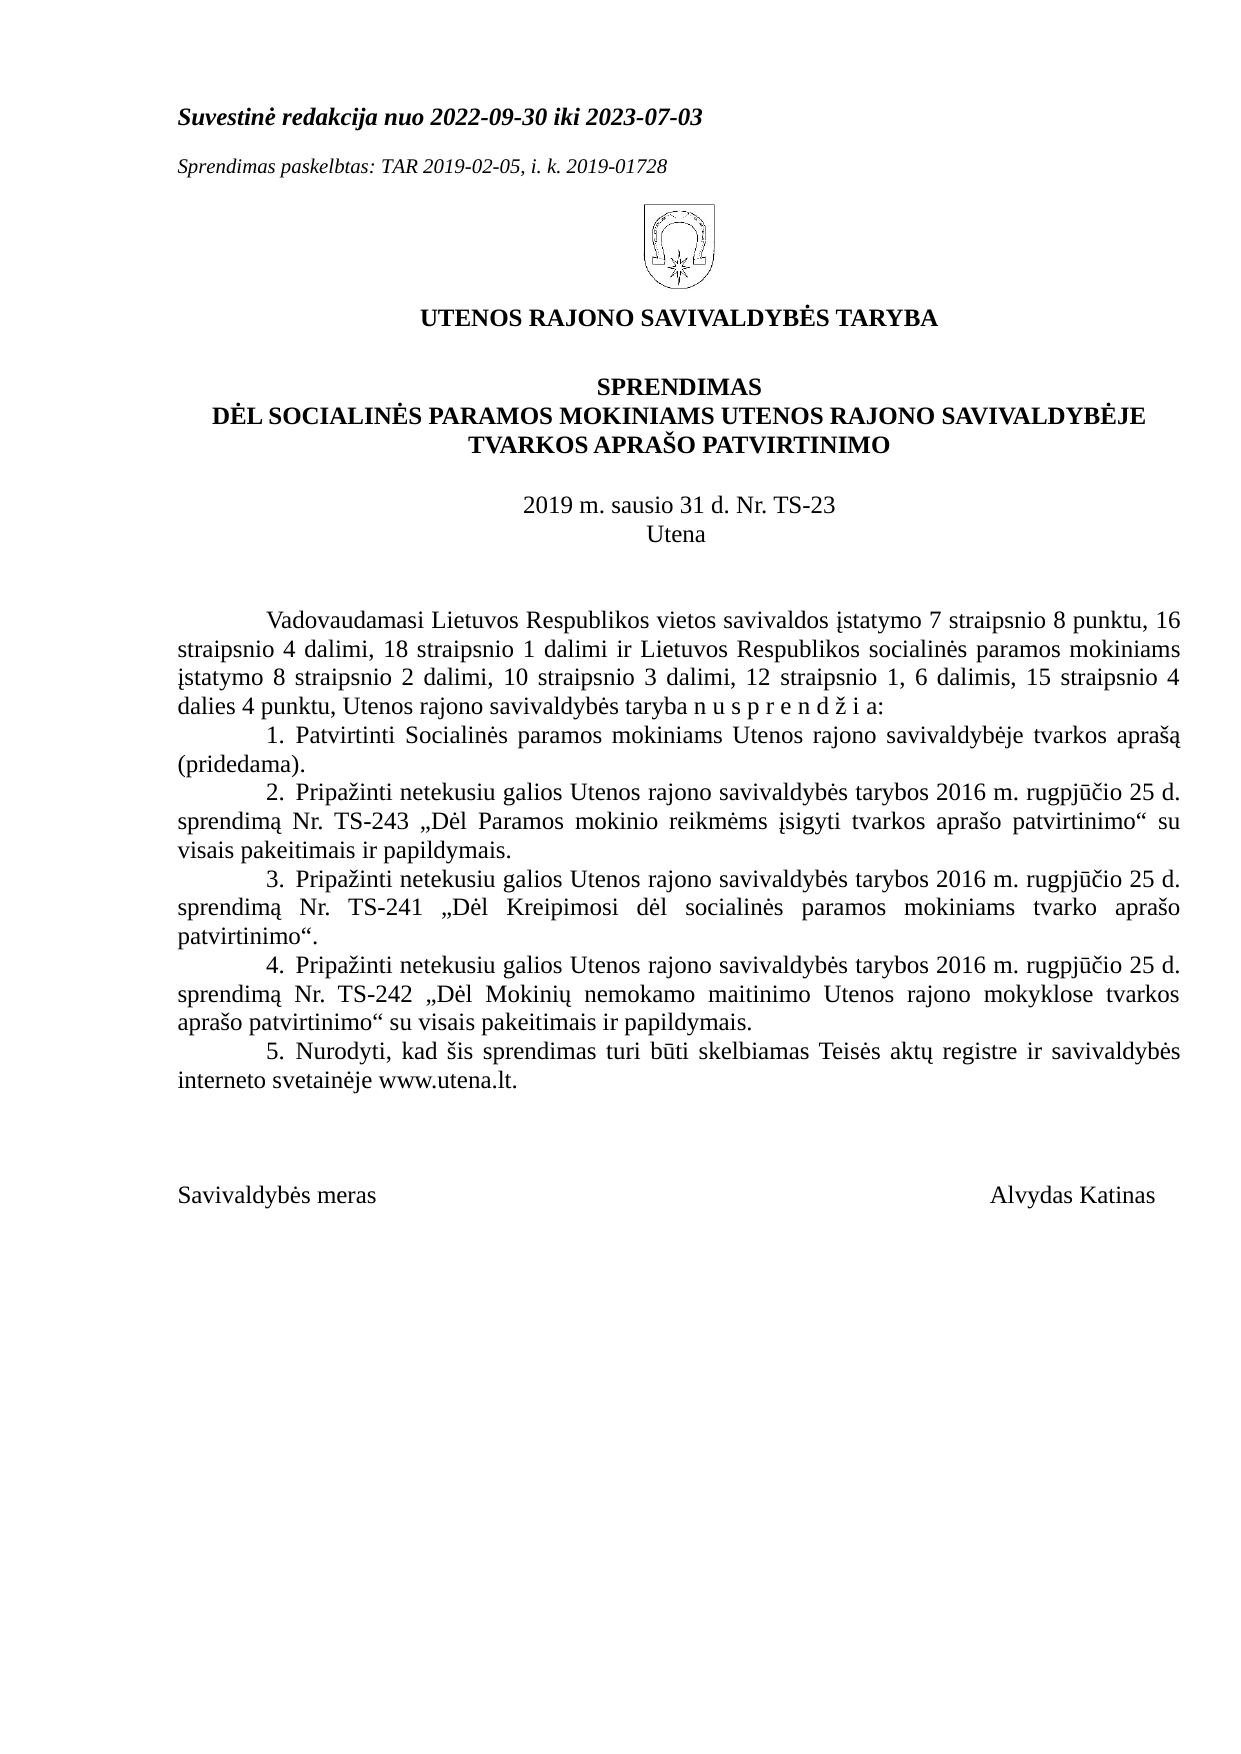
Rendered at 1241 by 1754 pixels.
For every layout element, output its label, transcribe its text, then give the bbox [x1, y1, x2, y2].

text UTENOS RAJONO SAVIVALDYBĖS TARYBA [177, 303, 1181, 332]
text Vadovaudamasi Lietuvos Respublikos vietos savivaldos įstatymo 7 straipsnio 8 punktu, 16 straipsnio 4 dalimi, 18 straipsnio 1 dalimi ir Lietuvos Respublikos socialinės paramos mokiniams įstatymo 8 straipsnio 2 dalimi, 10 straipsnio 3 dalimi, 12 straipsnio 1, 6 dalimis, 15 straipsnio 4 dalies 4 punktu, Utenos rajono savivaldybės taryba nusprendžia: [177, 605, 1181, 720]
text 2. Pripažinti netekusiu galios Utenos rajono savivaldybės tarybos 2016 m. rugpjūčio 25 d. sprendimą Nr. TS-243 „Dėl Paramos mokinio reikmėms įsigyti tvarkos aprašo patvirtinimo“ su visais pakeitimais ir papildymais. [177, 777, 1181, 864]
text Sprendimas paskelbtas: TAR 2019-02-05, i. k. 2019-01728 [177, 154, 1181, 178]
text Suvestinė redakcija nuo 2022-09-30 iki 2023-07-03 [177, 102, 1181, 130]
text 3. Pripažinti netekusiu galios Utenos rajono savivaldybės tarybos 2016 m. rugpjūčio 25 d. sprendimą Nr. TS-241 „Dėl Kreipimosi dėl socialinės paramos mokiniams tvarko aprašo patvirtinimo“. [177, 864, 1181, 950]
text 2019 m. sausio 31 d. Nr. TS-23 [177, 490, 1181, 519]
text SPRENDIMAS [177, 372, 1181, 401]
text Savivaldybės meras Alvydas Katinas [177, 1180, 1196, 1209]
text 1. Patvirtinti Socialinės paramos mokiniams Utenos rajono savivaldybėje tvarkos aprašą (pridedama). [177, 720, 1181, 777]
text DĖL SOCIALINĖS PARAMOS MOKINIAMS UTENOS RAJONO SAVIVALDYBĖJE TVARKOS APRAŠO PATVIRTINIMO [177, 401, 1181, 459]
text 4. Pripažinti netekusiu galios Utenos rajono savivaldybės tarybos 2016 m. rugpjūčio 25 d. sprendimą Nr. TS-242 „Dėl Mokinių nemokamo maitinimo Utenos rajono mokyklose tvarkos aprašo patvirtinimo“ su visais pakeitimais ir papildymais. [177, 950, 1181, 1036]
text Utena [177, 519, 1181, 547]
text 5. Nurodyti, kad šis sprendimas turi būti skelbiamas Teisės aktų registre ir savivaldybės interneto svetainėje www.utena.lt. [177, 1036, 1181, 1094]
